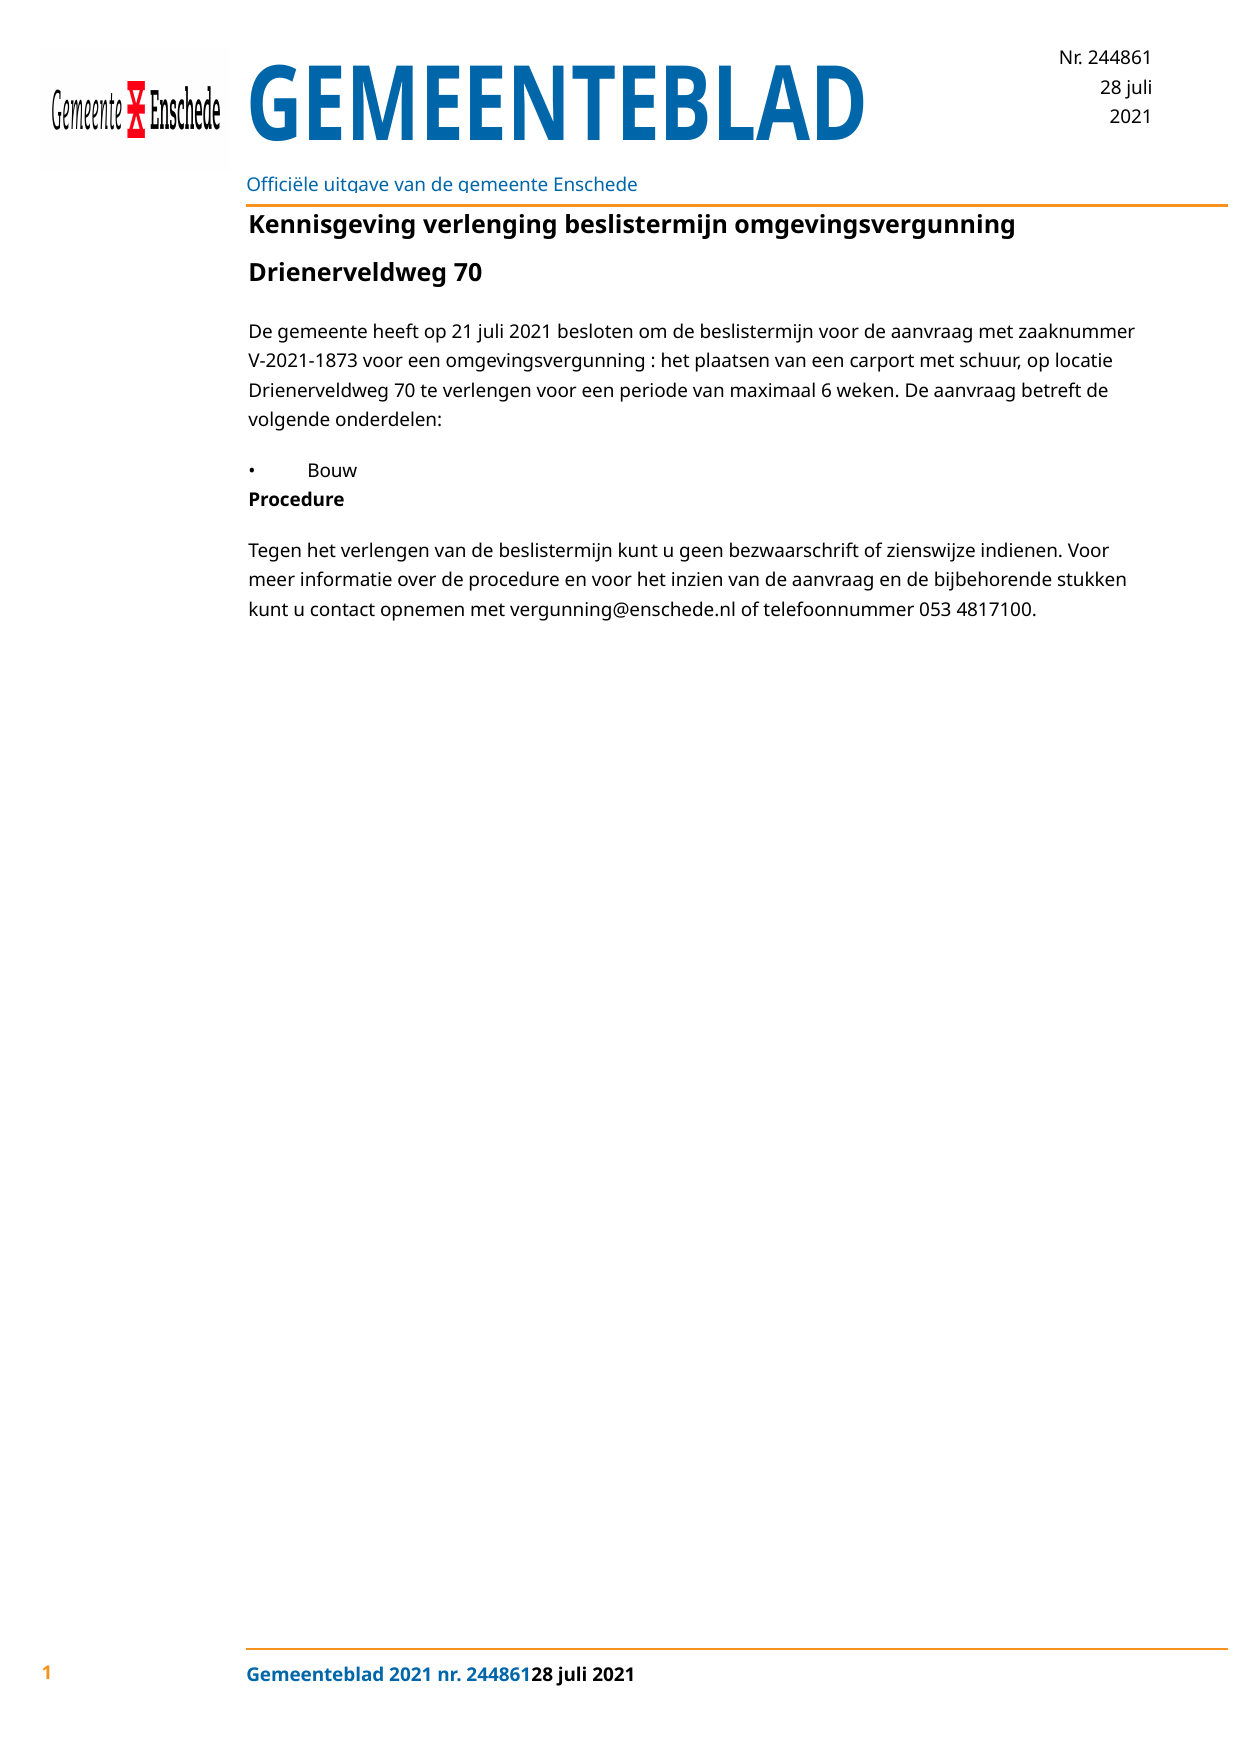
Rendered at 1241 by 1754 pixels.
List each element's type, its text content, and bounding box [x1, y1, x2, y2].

text Kennisgeving verlenging beslistermijn omgevingsvergunning Drienerveldweg 70 [248, 207, 1152, 288]
picture [41, 47, 231, 172]
text Tegen het verlengen van de beslistermijn kunt u geen bezwaarschrift of zienswijze indienen. Voor meer informatie over de procedure en voor het inzien van de aanvraag en de bijbehorende stukken kunt u contact opnemen met vergunning@enschede.nl of telefoonnummer 053 4817100. [248, 537, 1152, 622]
list Bouw [248, 457, 1152, 483]
text Procedure [248, 487, 1152, 512]
text De gemeente heeft op 21 juli 2021 besloten om de beslistermijn voor de aanvraag met zaaknummer V-2021-1873 voor een omgevingsvergunning : het plaatsen van een carport met schuur, op locatie Drienerveldweg 70 te verlengen voor een periode van maximaal 6 weken. De aanvraag betreft de volgende onderdelen: [248, 318, 1152, 432]
